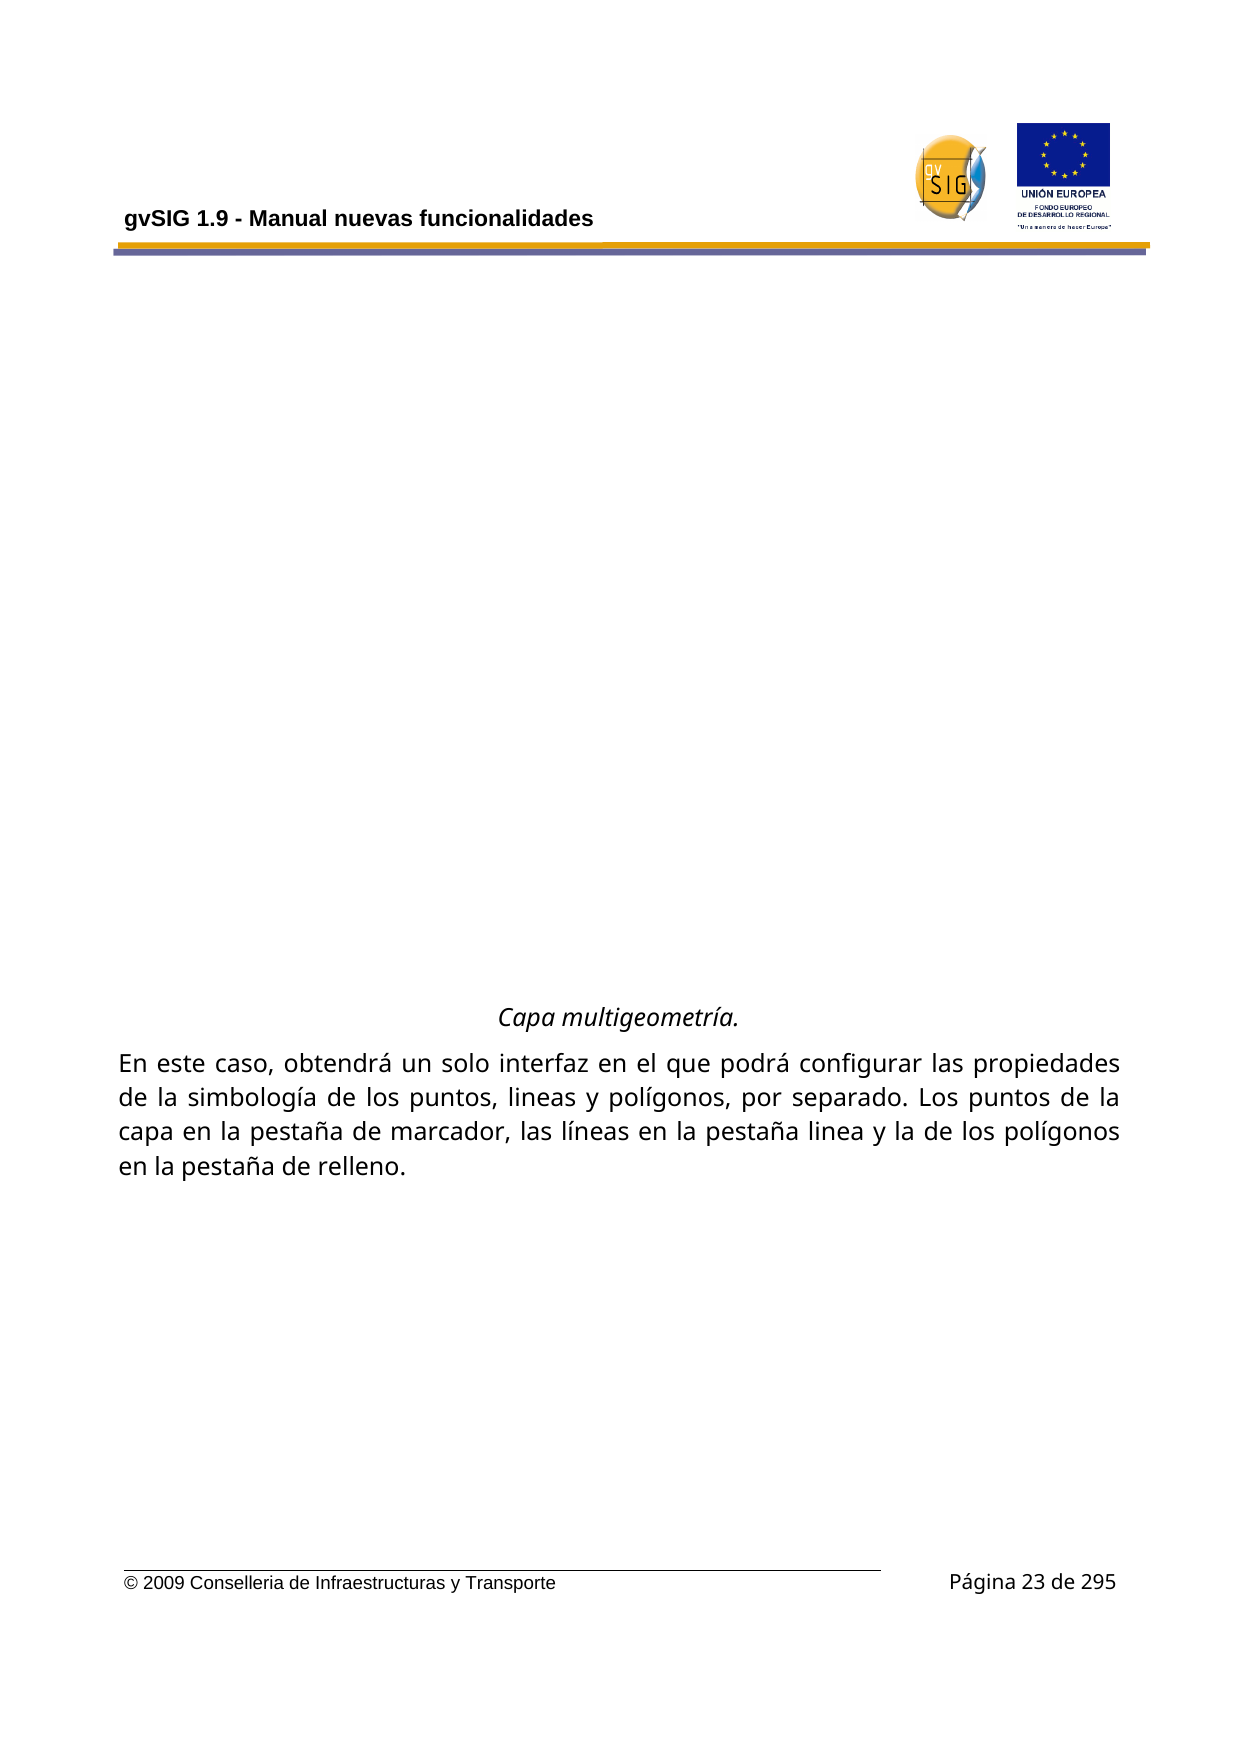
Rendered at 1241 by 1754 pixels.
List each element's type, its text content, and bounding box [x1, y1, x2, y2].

text En este caso, obtendrá un solo interfaz en el que podrá configurar las propiedades de la simbología de los puntos, lineas y polígonos, por separado. Los puntos de la capa en la pestaña de marcador, las líneas en la pestaña linea y la de los polígonos en la pestaña de relleno. [118, 1046, 1122, 1182]
text Capa multigeometría. [118, 999, 1122, 1033]
picture [914, 134, 987, 222]
picture [1015, 123, 1112, 232]
